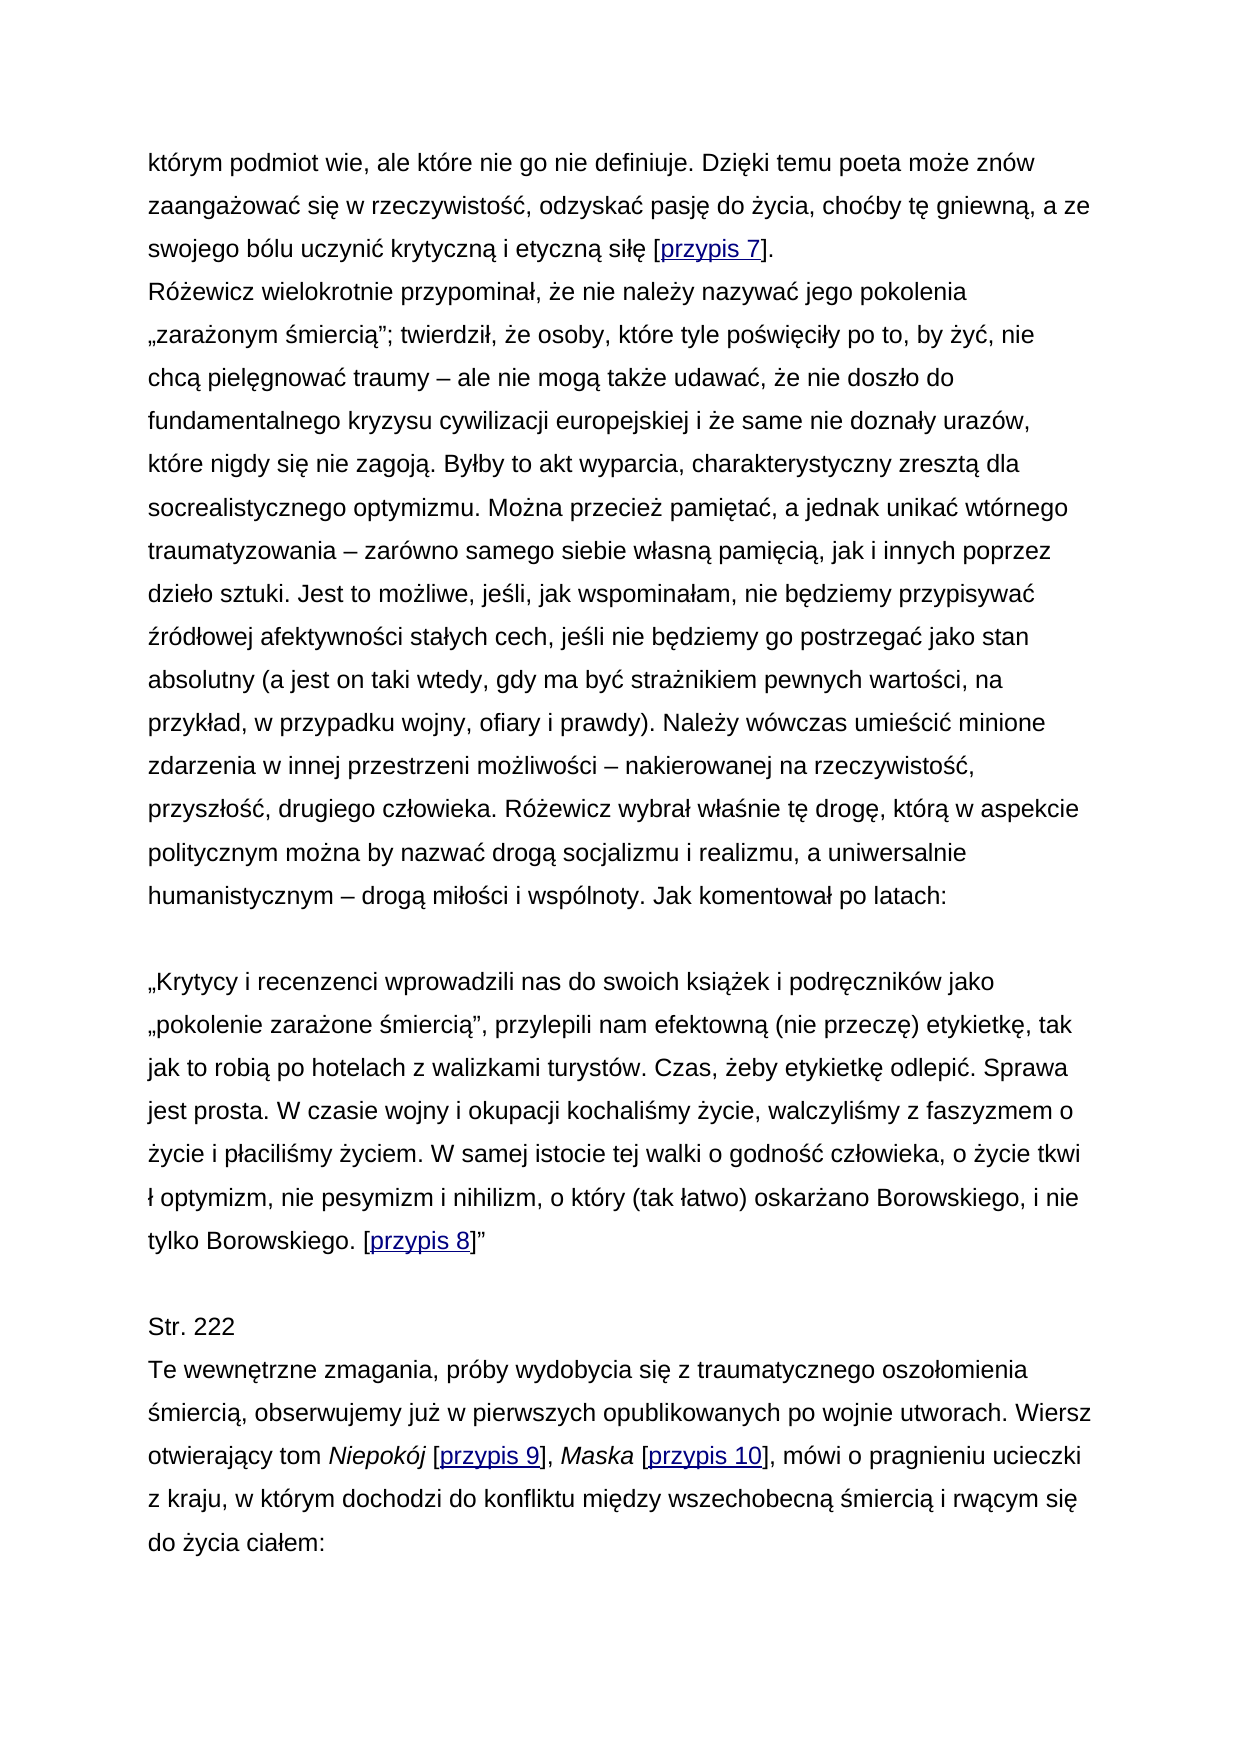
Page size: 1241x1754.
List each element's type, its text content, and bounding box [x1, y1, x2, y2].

text którym podmiot wie, ale które nie go nie definiuje. Dzięki temu poeta może znów zaangażować się w rzeczywistość, odzyskać pasję do życia, choćby tę gniewną, a ze swojego bólu uczynić krytyczną i etyczną siłę [przypis 7]. [148, 148, 1093, 263]
text Różewicz wielokrotnie przypominał, że nie należy nazywać jego pokolenia „zarażonym śmiercią”; twierdził, że osoby, które tyle poświęciły po to, by żyć, nie chcą pielęgnować traumy – ale nie mogą także udawać, że nie doszło do fundamentalnego kryzysu cywilizacji europejskiej i że same nie doznały urazów, które nigdy się nie zagoją. Byłby to akt wyparcia, charakterystyczny zresztą dla socrealistycznego optymizmu. Można przecież pamiętać, a jednak unikać wtórnego traumatyzowania – zarówno samego siebie własną pamięcią, jak i innych poprzez dzieło sztuki. Jest to możliwe, jeśli, jak wspominałam, nie będziemy przypisywać źródłowej afektywności stałych cech, jeśli nie będziemy go postrzegać jako stan absolutny (a jest on taki wtedy, gdy ma być strażnikiem pewnych wartości, na przykład, w przypadku wojny, ofiary i prawdy). Należy wówczas umieścić minione zdarzenia w innej przestrzeni możliwości – nakierowanej na rzeczywistość, przyszłość, drugiego człowieka. Różewicz wybrał właśnie tę drogę, którą w aspekcie politycznym można by nazwać drogą socjalizmu i realizmu, a uniwersalnie humanistycznym – drogą miłości i wspólnoty. Jak komentował po latach: [148, 277, 1093, 909]
text „Krytycy i recenzenci wprowadzili nas do swoich książek i podręczników jako „pokolenie zarażone śmiercią”, przylepili nam efektowną (nie przeczę) etykietkę, tak jak to robią po hotelach z walizkami turystów. Czas, żeby etykietkę odlepić. Sprawa jest prosta. W czasie wojny i okupacji kochaliśmy życie, walczyliśmy z faszyzmem o życie i płaciliśmy życiem. W samej istocie tej walki o godność człowieka, o życie tkwi ł optymizm, nie pesymizm i nihilizm, o który (tak łatwo) oskarżano Borowskiego, i nie tylko Borowskiego. [przypis 8]” [148, 967, 1093, 1254]
text Te wewnętrzne zmagania, próby wydobycia się z traumatycznego oszołomienia śmiercią, obserwujemy już w pierwszych opublikowanych po wojnie utworach. Wiersz otwierający tom Niepokój [przypis 9], Maska [przypis 10], mówi o pragnieniu ucieczki z kraju, w którym dochodzi do konfliktu między wszechobecną śmiercią i rwącym się do życia ciałem: [148, 1355, 1093, 1556]
text Str. 222 [148, 1312, 1093, 1341]
